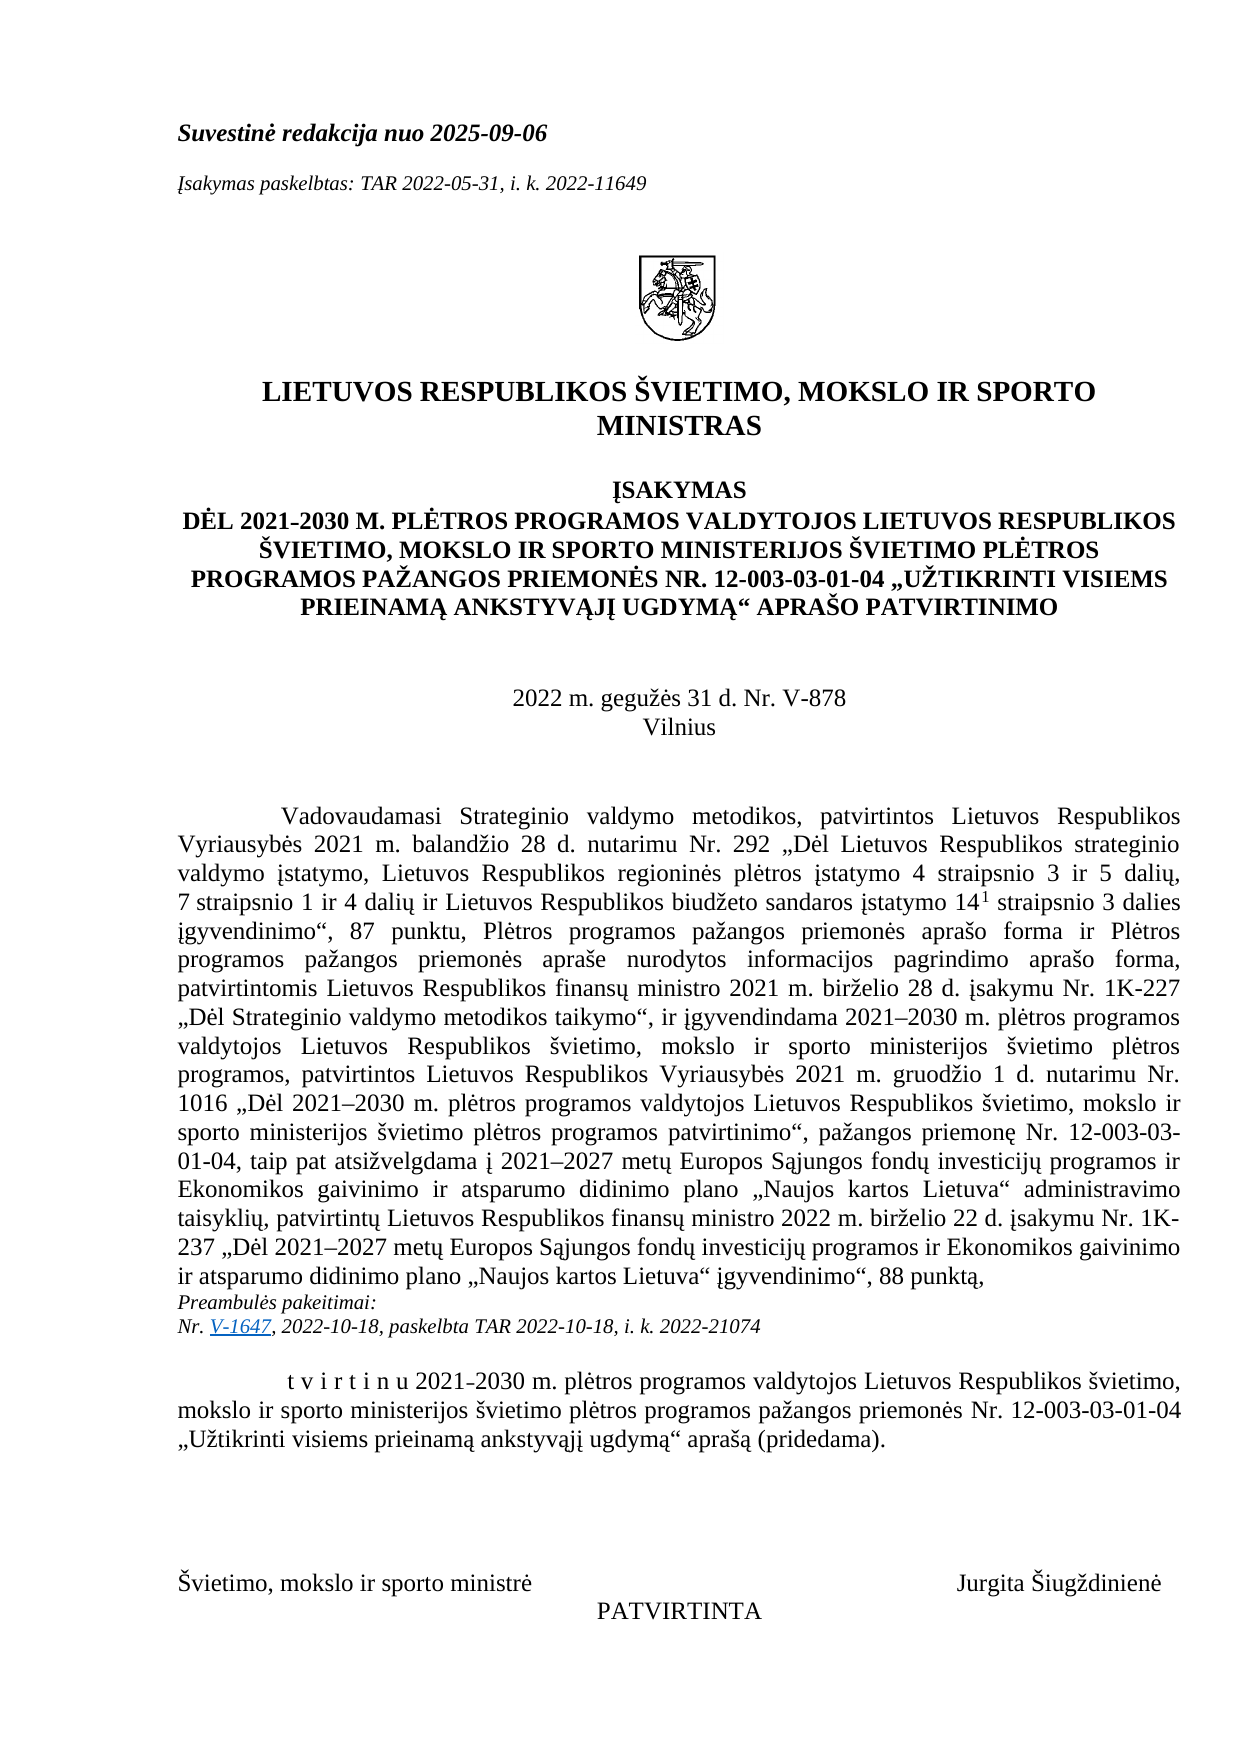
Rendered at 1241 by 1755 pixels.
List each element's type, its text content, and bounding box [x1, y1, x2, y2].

text ĮSAKYMAS [177, 475, 1181, 504]
text DĖL 2021–2030 M. PLĖTROS PROGRAMOS VALDYTOJOS LIETUVOS RESPUBLIKOS ŠVIETIMO, MOKSLO IR SPORTO MINISTERIJOS ŠVIETIMO PLĖTROS PROGRAMOS PAŽANGOS PRIEMONĖS NR. 12-003-03-01-04 „UŽTIKRINTI VISIEMS PRIEINAMĄ ANKSTYVĄJĮ UGDYMĄ“ APRAŠO PATVIRTINIMO [177, 506, 1181, 621]
text PATVIRTINTA [177, 1596, 1181, 1625]
text Vadovaudamasi Strateginio valdymo metodikos, patvirtintos Lietuvos Respublikos Vyriausybės 2021 m. balandžio 28 d. nutarimu Nr. 292 „Dėl Lietuvos Respublikos strateginio valdymo įstatymo, Lietuvos Respublikos regioninės plėtros įstatymo 4 straipsnio 3 ir 5 dalių, 7 straipsnio 1 ir 4 dalių ir Lietuvos Respublikos biudžeto sandaros įstatymo 141 straipsnio 3 dalies įgyvendinimo“, 87 punktu, Plėtros programos pažangos priemonės aprašo forma ir Plėtros programos pažangos priemonės apraše nurodytos informacijos pagrindimo aprašo forma, patvirtintomis Lietuvos Respublikos finansų ministro 2021 m. birželio 28 d. įsakymu Nr. 1K-227 „Dėl Strateginio valdymo metodikos taikymo“, ir įgyvendindama 2021–2030 m. plėtros programos valdytojos Lietuvos Respublikos švietimo, mokslo ir sporto ministerijos švietimo plėtros programos, patvirtintos Lietuvos Respublikos Vyriausybės 2021 m. gruodžio 1 d. nutarimu Nr. 1016 „Dėl 2021–2030 m. plėtros programos valdytojos Lietuvos Respublikos švietimo, mokslo ir sporto ministerijos švietimo plėtros programos patvirtinimo“, pažangos priemonę Nr. 12-003-03-01-04, taip pat atsižvelgdama į 2021–2027 metų Europos Sąjungos fondų investicijų programos ir Ekonomikos gaivinimo ir atsparumo didinimo plano „Naujos kartos Lietuva“ administravimo taisyklių, patvirtintų Lietuvos Respublikos finansų ministro 2022 m. birželio 22 d. įsakymu Nr. 1K-237 „Dėl 2021–2027 metų Europos Sąjungos fondų investicijų programos ir Ekonomikos gaivinimo ir atsparumo didinimo plano „Naujos kartos Lietuva“ įgyvendinimo“, 88 punktą, [177, 801, 1181, 1289]
text Vilnius [177, 712, 1181, 741]
text LIETUVOS RESPUBLIKOS ŠVIETIMO, MOKSLO IR SPORTO MINISTRAS [177, 374, 1181, 441]
text Švietimo, mokslo ir sporto ministrė Jurgita Šiugždinienė [177, 1568, 1181, 1596]
text t v i r t i n u 2021–2030 m. plėtros programos valdytojos Lietuvos Respublikos švietimo, mokslo ir sporto ministerijos švietimo plėtros programos pažangos priemonės Nr. 12-003-03-01-04 „Užtikrinti visiems prieinamą ankstyvąjį ugdymą“ aprašą (pridedama). [177, 1366, 1181, 1453]
text Nr. V-1647, 2022-10-18, paskelbta TAR 2022-10-18, i. k. 2022-21074 [177, 1314, 1181, 1338]
text 2022 m. gegužės 31 d. Nr. V-878 [177, 683, 1181, 712]
text Įsakymas paskelbtas: TAR 2022-05-31, i. k. 2022-11649 [177, 171, 1181, 195]
text Suvestinė redakcija nuo 2025-09-06 [177, 118, 1181, 147]
text Preambulės pakeitimai: [177, 1289, 1181, 1314]
